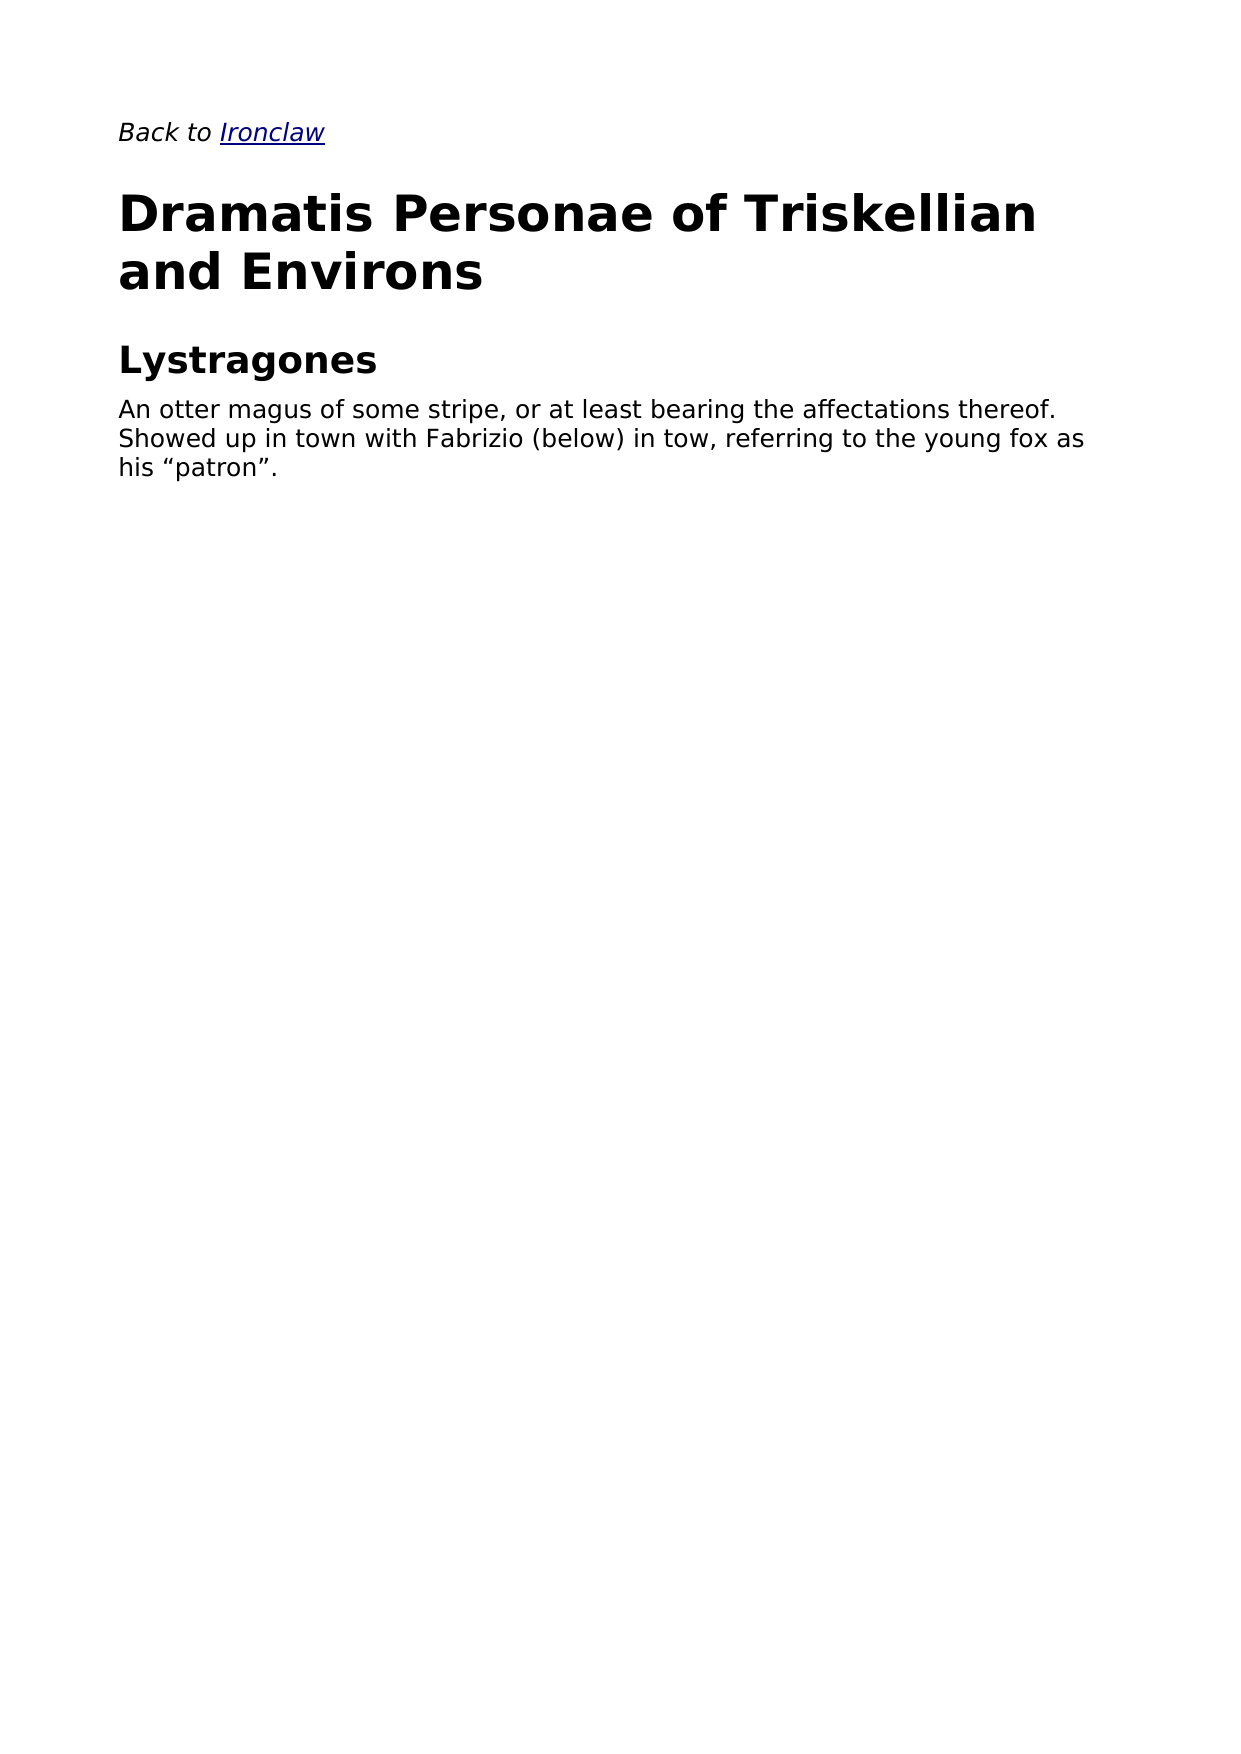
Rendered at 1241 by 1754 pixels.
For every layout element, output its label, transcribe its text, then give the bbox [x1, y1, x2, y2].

subtitle Dramatis Personae of Triskellian and Environs [118, 185, 1122, 301]
text Back to Ironclaw [118, 118, 1122, 147]
text An otter magus of some stripe, or at least bearing the affectations thereof. Showed up in town with Fabrizio (below) in tow, referring to the young fox as his “patron”. [118, 395, 1122, 482]
subtitle Lystragones [118, 339, 1122, 382]
